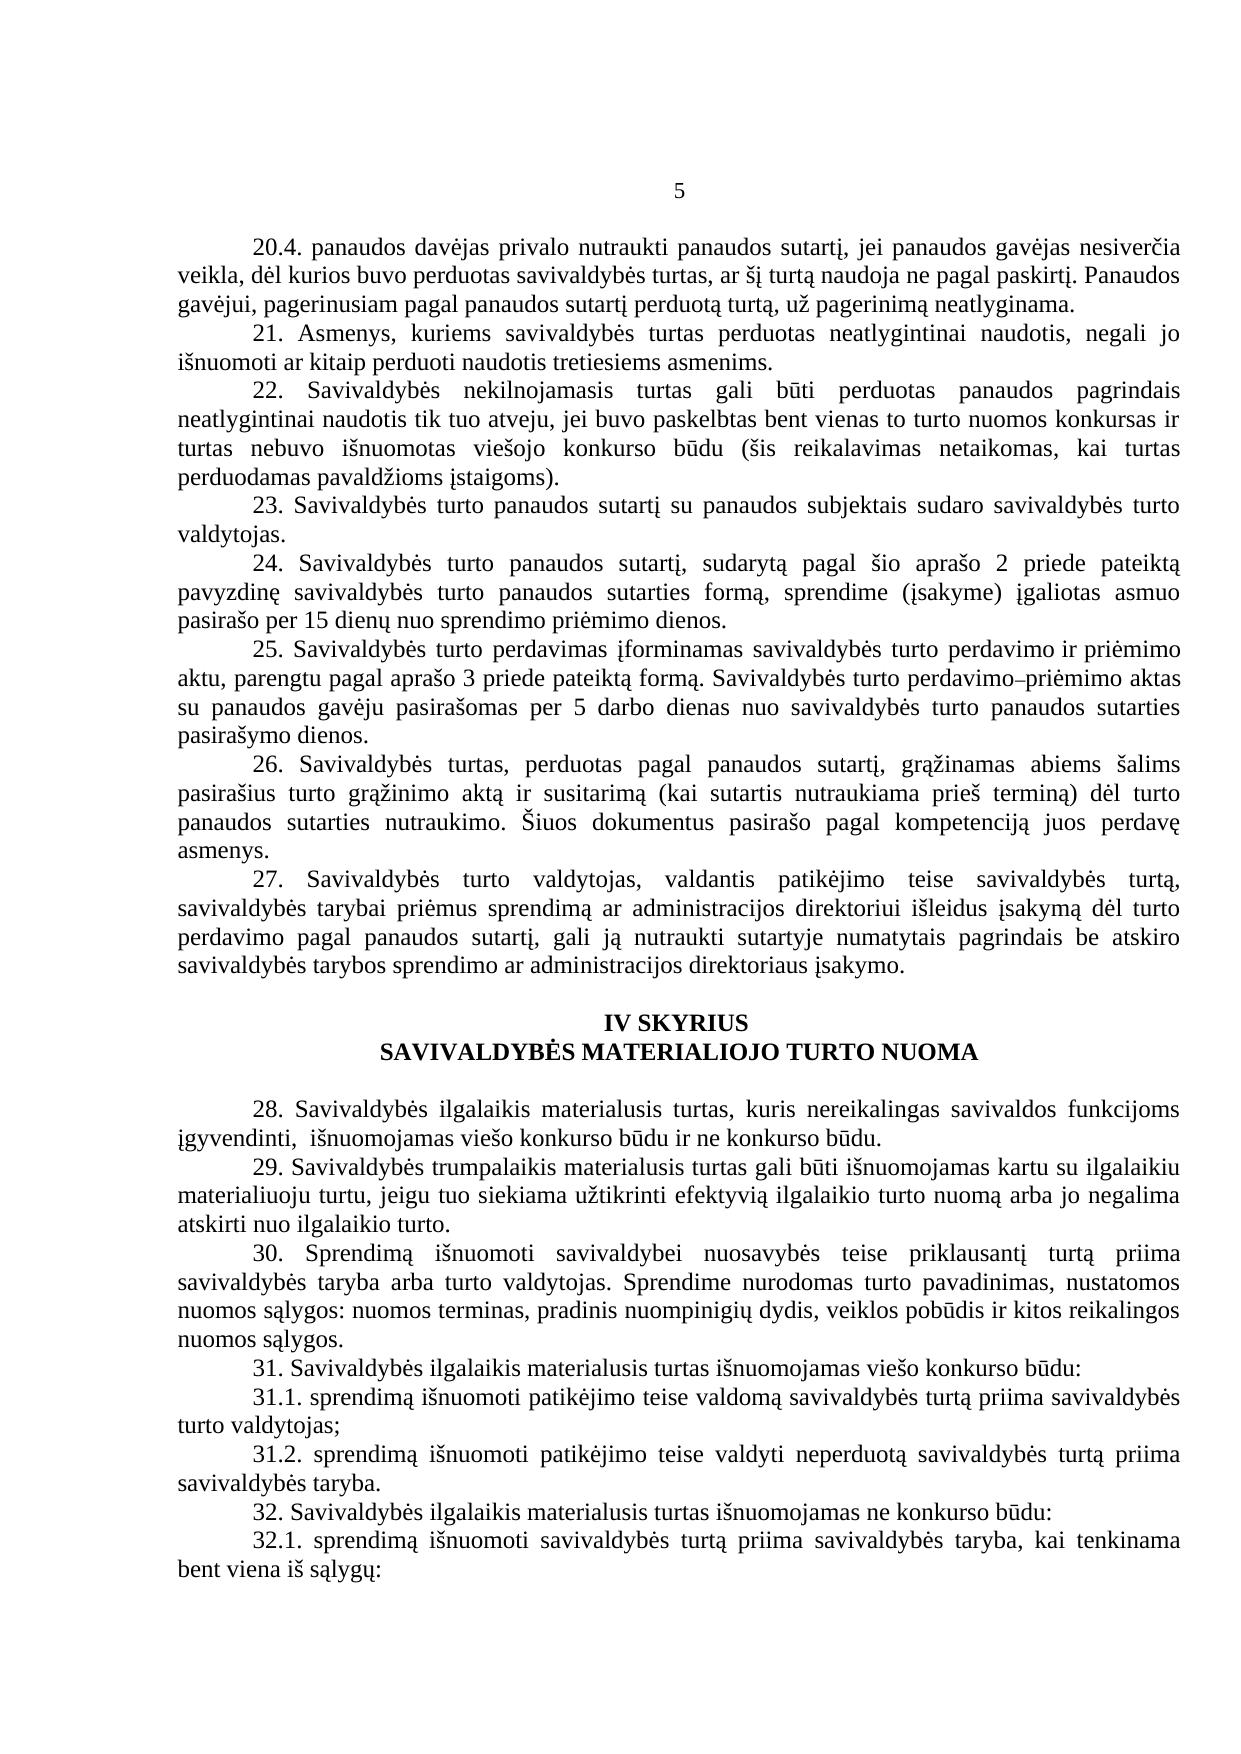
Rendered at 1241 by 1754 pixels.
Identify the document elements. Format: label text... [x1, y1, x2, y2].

text 26. Savivaldybės turtas, perduotas pagal panaudos sutartį, grąžinamas abiems šalims pasirašius turto grąžinimo aktą ir susitarimą (kai sutartis nutraukiama prieš terminą) dėl turto panaudos sutarties nutraukimo. Šiuos dokumentus pasirašo pagal kompetenciją juos perdavę asmenys. [177, 749, 1181, 864]
text IV SKYRIUS [177, 1008, 1181, 1037]
text 32.1. sprendimą išnuomoti savivaldybės turtą priima savivaldybės taryba, kai tenkinama bent viena iš sąlygų: [177, 1525, 1181, 1583]
text 22. Savivaldybės nekilnojamasis turtas gali būti perduotas panaudos pagrindais neatlygintinai naudotis tik tuo atveju, jei buvo paskelbtas bent vienas to turto nuomos konkursas ir turtas nebuvo išnuomotas viešojo konkurso būdu (šis reikalavimas netaikomas, kai turtas perduodamas pavaldžioms įstaigoms). [177, 375, 1181, 490]
text 31.2. sprendimą išnuomoti patikėjimo teise valdyti neperduotą savivaldybės turtą priima savivaldybės taryba. [177, 1439, 1181, 1497]
text 20.4. panaudos davėjas privalo nutraukti panaudos sutartį, jei panaudos gavėjas nesiverčia veikla, dėl kurios buvo perduotas savivaldybės turtas, ar šį turtą naudoja ne pagal paskirtį. Panaudos gavėjui, pagerinusiam pagal panaudos sutartį perduotą turtą, už pagerinimą neatlyginama. [177, 232, 1181, 318]
text 31. Savivaldybės ilgalaikis materialusis turtas išnuomojamas viešo konkurso būdu: [177, 1353, 1181, 1382]
text 21. Asmenys, kuriems savivaldybės turtas perduotas neatlygintinai naudotis, negali jo išnuomoti ar kitaip perduoti naudotis tretiesiems asmenims. [177, 318, 1181, 375]
text SAVIVALDYBĖS MATERIALIOJO TURTO NUOMA [177, 1037, 1181, 1065]
text 30. Sprendimą išnuomoti savivaldybei nuosavybės teise priklausantį turtą priima savivaldybės taryba arba turto valdytojas. Sprendime nurodomas turto pavadinimas, nustatomos nuomos sąlygos: nuomos terminas, pradinis nuompinigių dydis, veiklos pobūdis ir kitos reikalingos nuomos sąlygos. [177, 1238, 1181, 1353]
text 28. Savivaldybės ilgalaikis materialusis turtas, kuris nereikalingas savivaldos funkcijoms įgyvendinti, išnuomojamas viešo konkurso būdu ir ne konkurso būdu. [177, 1094, 1181, 1152]
text 25. Savivaldybės turto perdavimas įforminamas savivaldybės turto perdavimo ir priėmimo aktu, parengtu pagal aprašo 3 priede pateiktą formą. Savivaldybės turto perdavimo–priėmimo aktas su panaudos gavėju pasirašomas per 5 darbo dienas nuo savivaldybės turto panaudos sutarties pasirašymo dienos. [177, 634, 1181, 749]
text 27. Savivaldybės turto valdytojas, valdantis patikėjimo teise savivaldybės turtą, savivaldybės tarybai priėmus sprendimą ar administracijos direktoriui išleidus įsakymą dėl turto perdavimo pagal panaudos sutartį, gali ją nutraukti sutartyje numatytais pagrindais be atskiro savivaldybės tarybos sprendimo ar administracijos direktoriaus įsakymo. [177, 864, 1181, 979]
text 24. Savivaldybės turto panaudos sutartį, sudarytą pagal šio aprašo 2 priede pateiktą pavyzdinę savivaldybės turto panaudos sutarties formą, sprendime (įsakyme) įgaliotas asmuo pasirašo per 15 dienų nuo sprendimo priėmimo dienos. [177, 548, 1181, 634]
text 29. Savivaldybės trumpalaikis materialusis turtas gali būti išnuomojamas kartu su ilgalaikiu materialiuoju turtu, jeigu tuo siekiama užtikrinti efektyvią ilgalaikio turto nuomą arba jo negalima atskirti nuo ilgalaikio turto. [177, 1152, 1181, 1238]
text 31.1. sprendimą išnuomoti patikėjimo teise valdomą savivaldybės turtą priima savivaldybės turto valdytojas; [177, 1382, 1181, 1439]
text 23. Savivaldybės turto panaudos sutartį su panaudos subjektais sudaro savivaldybės turto valdytojas. [177, 490, 1181, 548]
text 32. Savivaldybės ilgalaikis materialusis turtas išnuomojamas ne konkurso būdu: [177, 1497, 1181, 1525]
